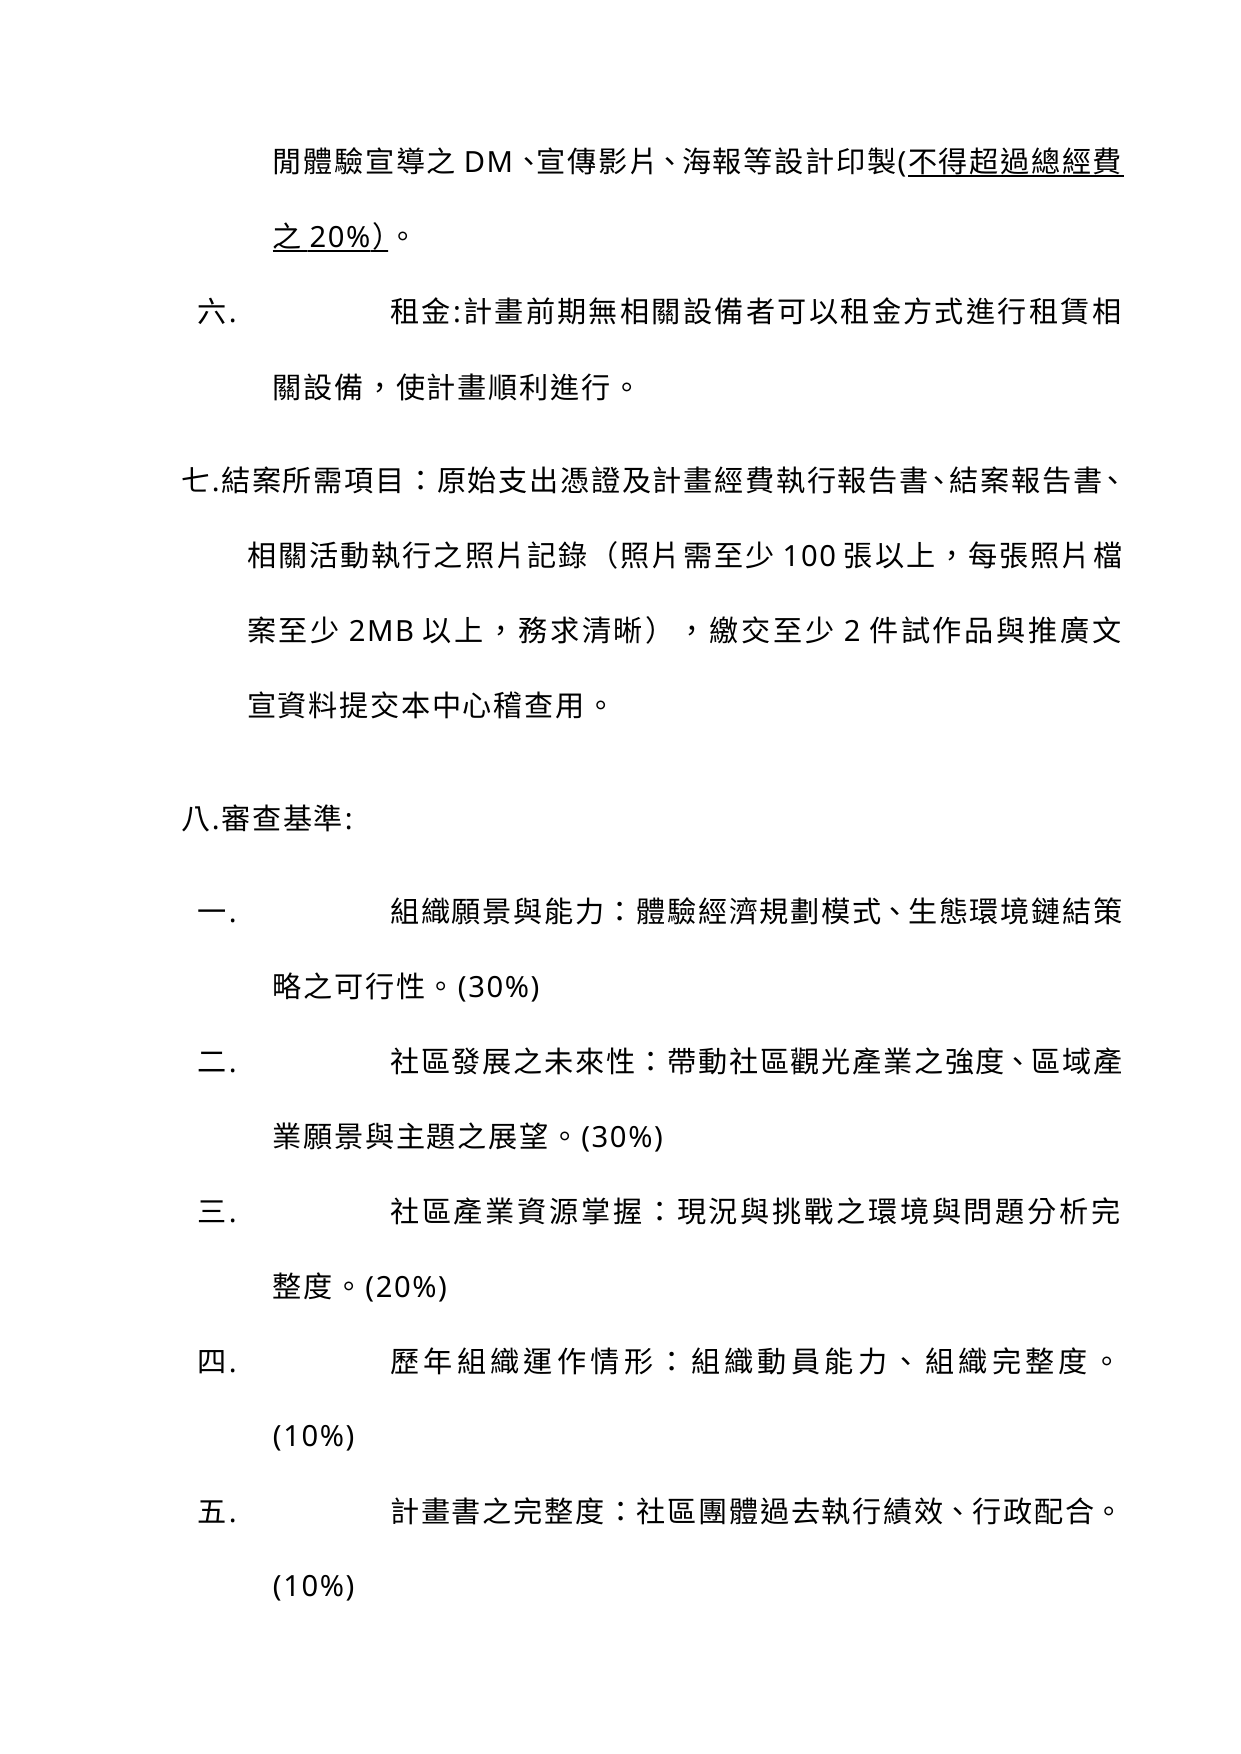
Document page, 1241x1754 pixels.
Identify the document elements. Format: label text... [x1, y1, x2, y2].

list 結案所需項目：原始支出憑證及計畫經費執行報告書、結案報告書、相關活動執行之照片記錄（照片需至少100張以上，每張照片檔案至少2MB以上，務求清晰），繳交至少2件試作品與推廣文宣資料提交本中心稽查用。 [181, 442, 1122, 742]
list 組織願景與能力：體驗經濟規劃模式、生態環境鏈結策略之可行性。(30%) [198, 873, 1122, 1023]
list 社區發展之未來性：帶動社區觀光產業之強度、區域產業願景與主題之展望。(30%) [198, 1023, 1122, 1173]
list 審查基準: [181, 779, 1122, 854]
list 閒體驗宣導之DM、宣傳影片、海報等設計印製(不得超過總經費之20%）。 [198, 123, 1122, 273]
list 歷年組織運作情形：組織動員能力、組織完整度。(10%) [198, 1323, 1122, 1473]
list 租金:計畫前期無相關設備者可以租金方式進行租賃相關設備，使計畫順利進行。 [198, 273, 1122, 423]
list 社區產業資源掌握：現況與挑戰之環境與問題分析完整度。(20%) [198, 1173, 1122, 1323]
list 計畫書之完整度：社區團體過去執行績效、行政配合。(10%) [198, 1473, 1122, 1623]
